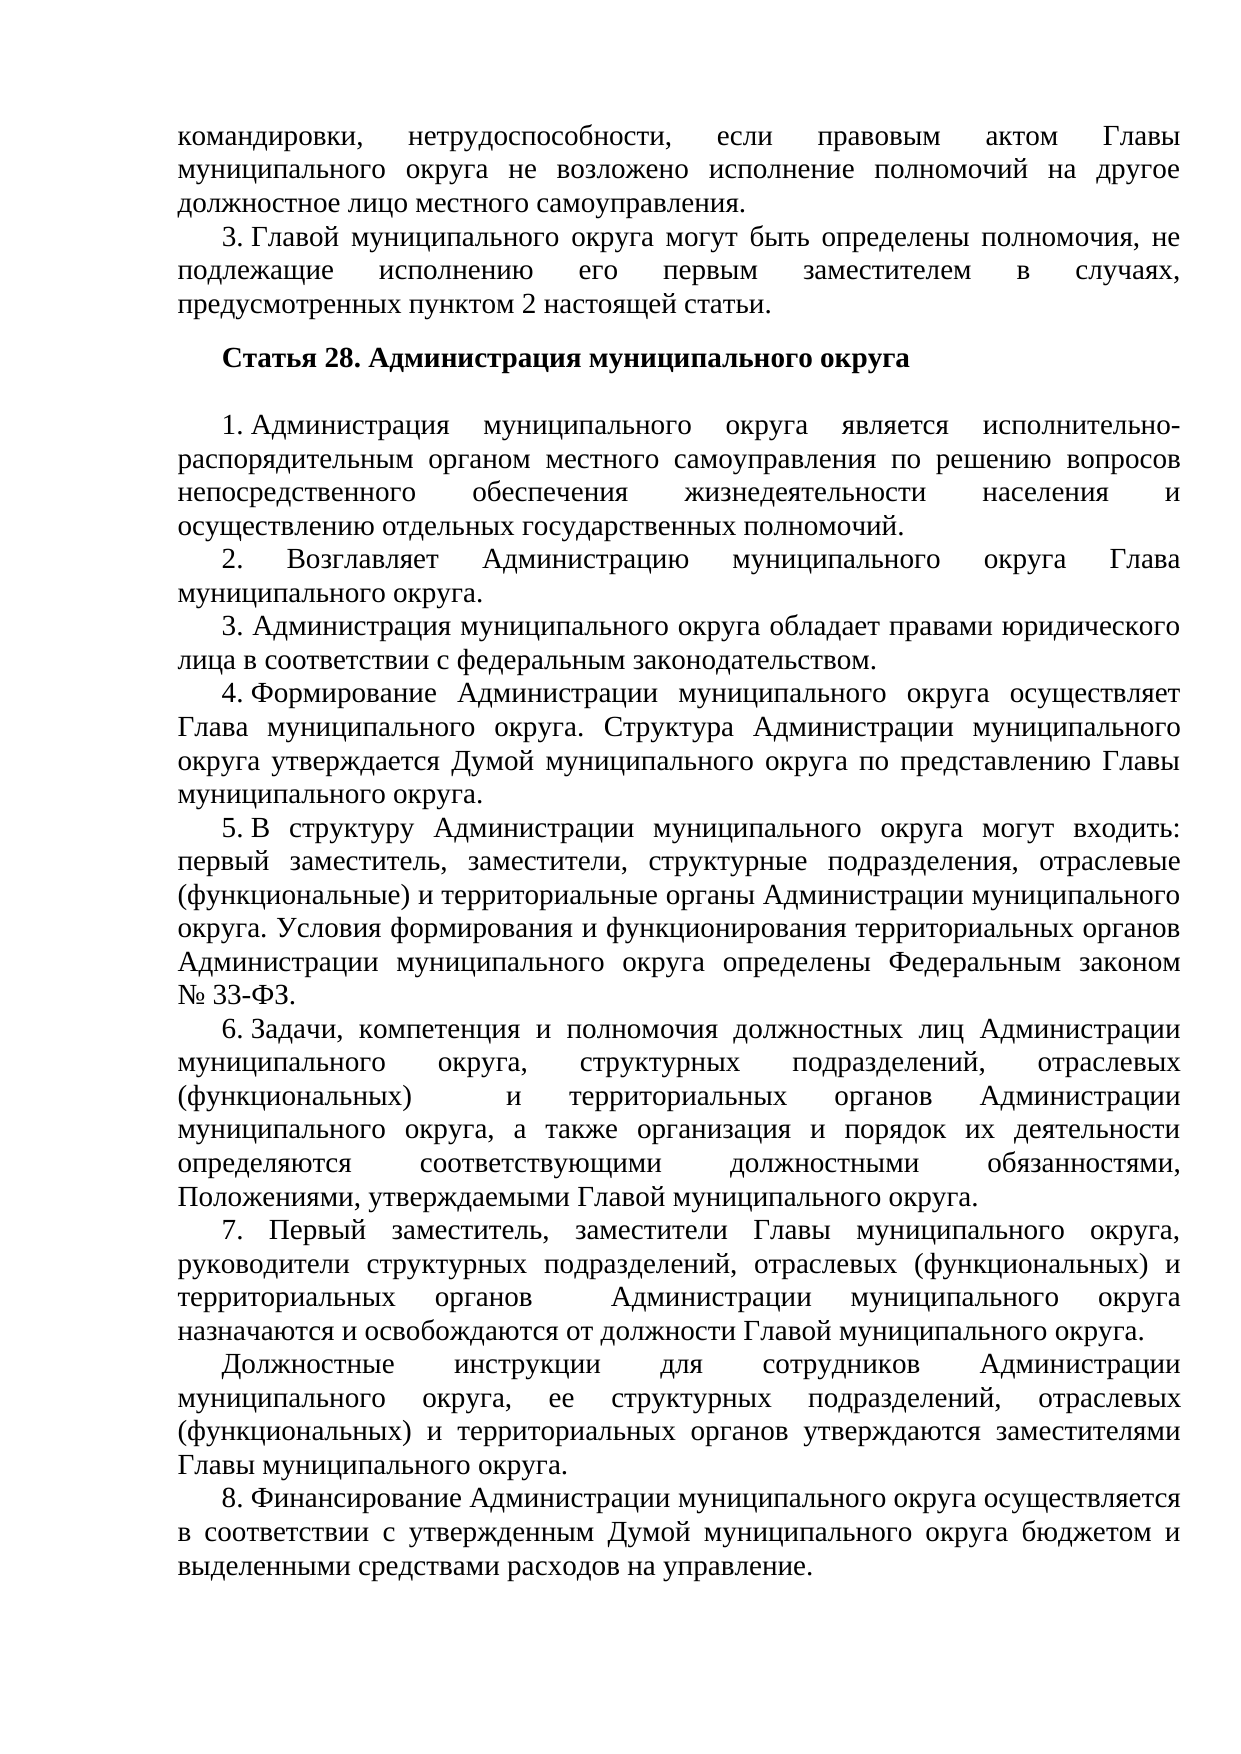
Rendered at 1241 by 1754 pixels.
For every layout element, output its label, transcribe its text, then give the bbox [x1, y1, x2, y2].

text 3. Главой муниципального округа могут быть определены полномочия, не подлежащие исполнению его первым заместителем в случаях, предусмотренных пунктом 2 настоящей статьи. [177, 219, 1181, 319]
text 5. В структуру Администрации муниципального округа могут входить: первый заместитель, заместители, структурные подразделения, отраслевые (функциональные) и территориальные органы Администрации муниципального округа. Условия формирования и функционирования территориальных органов Администрации муниципального округа определены Федеральным законом № 33-ФЗ. [177, 810, 1181, 1011]
subtitle Статья 28. Администрация муниципального округа [177, 340, 1181, 374]
text 6. Задачи, компетенция и полномочия должностных лиц Администрации муниципального округа, структурных подразделений, отраслевых (функциональных) и территориальных органов Администрации муниципального округа, а также организация и порядок их деятельности определяются соответствующими должностными обязанностями, Положениями, утверждаемыми Главой муниципального округа. [177, 1011, 1181, 1212]
text командировки, нетрудоспособности, если правовым актом Главы муниципального округа не возложено исполнение полномочий на другое должностное лицо местного самоуправления. [177, 118, 1181, 219]
text 7. Первый заместитель, заместители Главы муниципального округа, руководители структурных подразделений, отраслевых (функциональных) и территориальных органов Администрации муниципального округа назначаются и освобождаются от должности Главой муниципального округа. [177, 1212, 1181, 1346]
text 3. Администрация муниципального округа обладает правами юридического лица в соответствии с федеральным законодательством. [177, 608, 1181, 676]
text 8. Финансирование Администрации муниципального округа осуществляется в соответствии с утвержденным Думой муниципального округа бюджетом и выделенными средствами расходов на управление. [177, 1481, 1181, 1581]
text 4. Формирование Администрации муниципального округа осуществляет Глава муниципального округа. Структура Администрации муниципального округа утверждается Думой муниципального округа по представлению Главы муниципального округа. [177, 676, 1181, 810]
text 1. Администрация муниципального округа является исполнительно-распорядительным органом местного самоуправления по решению вопросов непосредственного обеспечения жизнедеятельности населения и осуществлению отдельных государственных полномочий. [177, 407, 1181, 541]
text Должностные инструкции для сотрудников Администрации муниципального округа, ее структурных подразделений, отраслевых (функциональных) и территориальных органов утверждаются заместителями Главы муниципального округа. [177, 1346, 1181, 1481]
text 2. Возглавляет Администрацию муниципального округа Глава муниципального округа. [177, 541, 1181, 608]
